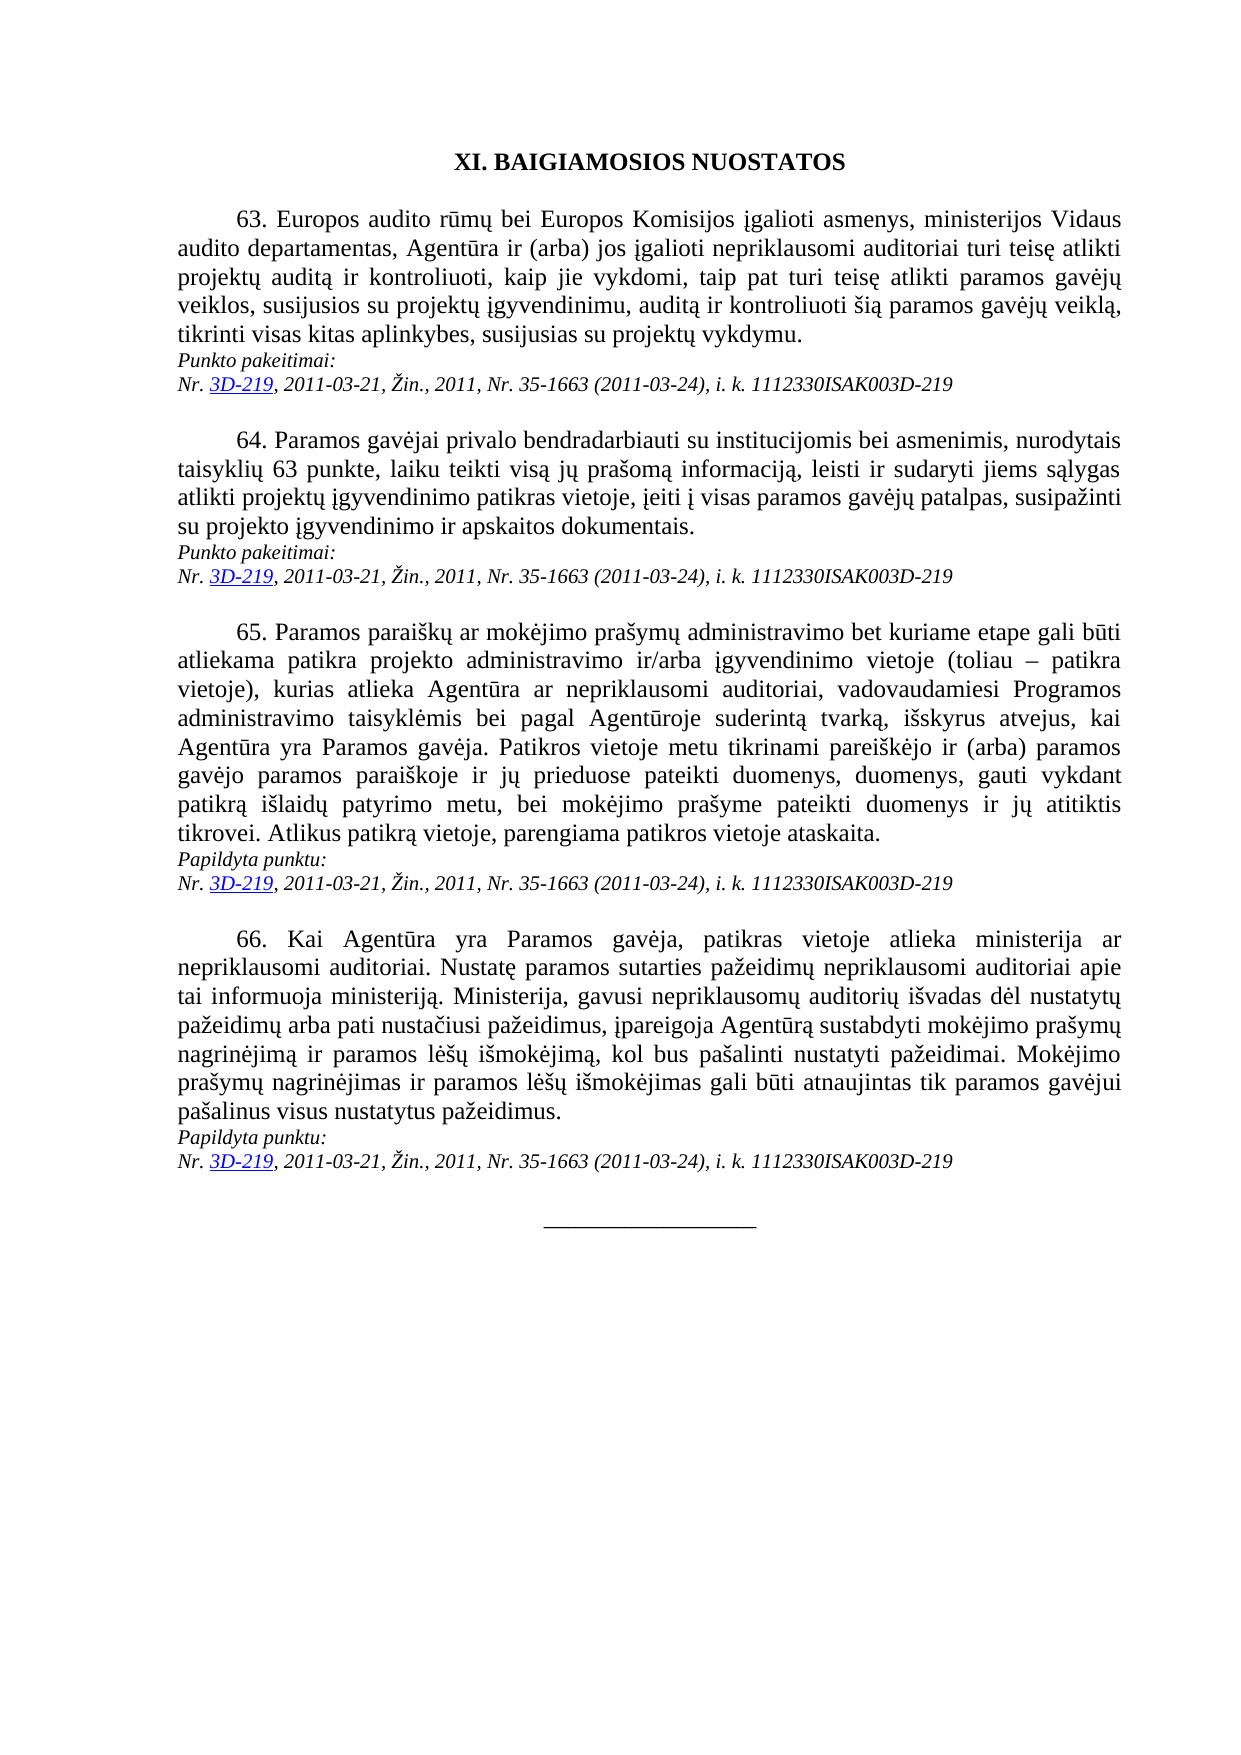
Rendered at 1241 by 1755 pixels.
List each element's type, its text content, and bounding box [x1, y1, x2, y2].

text Punkto pakeitimai: [177, 348, 1122, 372]
text 64. Paramos gavėjai privalo bendradarbiauti su institucijomis bei asmenimis, nurodytais taisyklių 63 punkte, laiku teikti visą jų prašomą informaciją, leisti ir sudaryti jiems sąlygas atlikti projektų įgyvendinimo patikras vietoje, įeiti į visas paramos gavėjų patalpas, susipažinti su projekto įgyvendinimo ir apskaitos dokumentais. [177, 425, 1122, 540]
text Papildyta punktu: [177, 847, 1122, 871]
text 66. Kai Agentūra yra Paramos gavėja, patikras vietoje atlieka ministerija ar nepriklausomi auditoriai. Nustatę paramos sutarties pažeidimų nepriklausomi auditoriai apie tai informuoja ministeriją. Ministerija, gavusi nepriklausomų auditorių išvadas dėl nustatytų pažeidimų arba pati nustačiusi pažeidimus, įpareigoja Agentūrą sustabdyti mokėjimo prašymų nagrinėjimą ir paramos lėšų išmokėjimą, kol bus pašalinti nustatyti pažeidimai. Mokėjimo prašymų nagrinėjimas ir paramos lėšų išmokėjimas gali būti atnaujintas tik paramos gavėjui pašalinus visus nustatytus pažeidimus. [177, 924, 1122, 1125]
text Nr. 3D-219, 2011-03-21, Žin., 2011, Nr. 35-1663 (2011-03-24), i. k. 1112330ISAK003D-219 [177, 564, 1122, 588]
text 65. Paramos paraiškų ar mokėjimo prašymų administravimo bet kuriame etape gali būti atliekama patikra projekto administravimo ir/arba įgyvendinimo vietoje (toliau – patikra vietoje), kurias atlieka Agentūra ar nepriklausomi auditoriai, vadovaudamiesi Programos administravimo taisyklėmis bei pagal Agentūroje suderintą tvarką, išskyrus atvejus, kai Agentūra yra Paramos gavėja. Patikros vietoje metu tikrinami pareiškėjo ir (arba) paramos gavėjo paramos paraiškoje ir jų prieduose pateikti duomenys, duomenys, gauti vykdant patikrą išlaidų patyrimo metu, bei mokėjimo prašyme pateikti duomenys ir jų atitiktis tikrovei. Atlikus patikrą vietoje, parengiama patikros vietoje ataskaita. [177, 617, 1122, 847]
text XI. BAIGIAMOSIOS NUOSTATOS [177, 147, 1122, 176]
text Nr. 3D-219, 2011-03-21, Žin., 2011, Nr. 35-1663 (2011-03-24), i. k. 1112330ISAK003D-219 [177, 372, 1122, 396]
text Nr. 3D-219, 2011-03-21, Žin., 2011, Nr. 35-1663 (2011-03-24), i. k. 1112330ISAK003D-219 [177, 871, 1122, 895]
text Nr. 3D-219, 2011-03-21, Žin., 2011, Nr. 35-1663 (2011-03-24), i. k. 1112330ISAK003D-219 [177, 1149, 1122, 1173]
text _________________ [177, 1202, 1122, 1231]
text 63. Europos audito rūmų bei Europos Komisijos įgalioti asmenys, ministerijos Vidaus audito departamentas, Agentūra ir (arba) jos įgalioti nepriklausomi auditoriai turi teisę atlikti projektų auditą ir kontroliuoti, kaip jie vykdomi, taip pat turi teisę atlikti paramos gavėjų veiklos, susijusios su projektų įgyvendinimu, auditą ir kontroliuoti šią paramos gavėjų veiklą, tikrinti visas kitas aplinkybes, susijusias su projektų vykdymu. [177, 204, 1122, 348]
text Papildyta punktu: [177, 1125, 1122, 1149]
text Punkto pakeitimai: [177, 540, 1122, 564]
